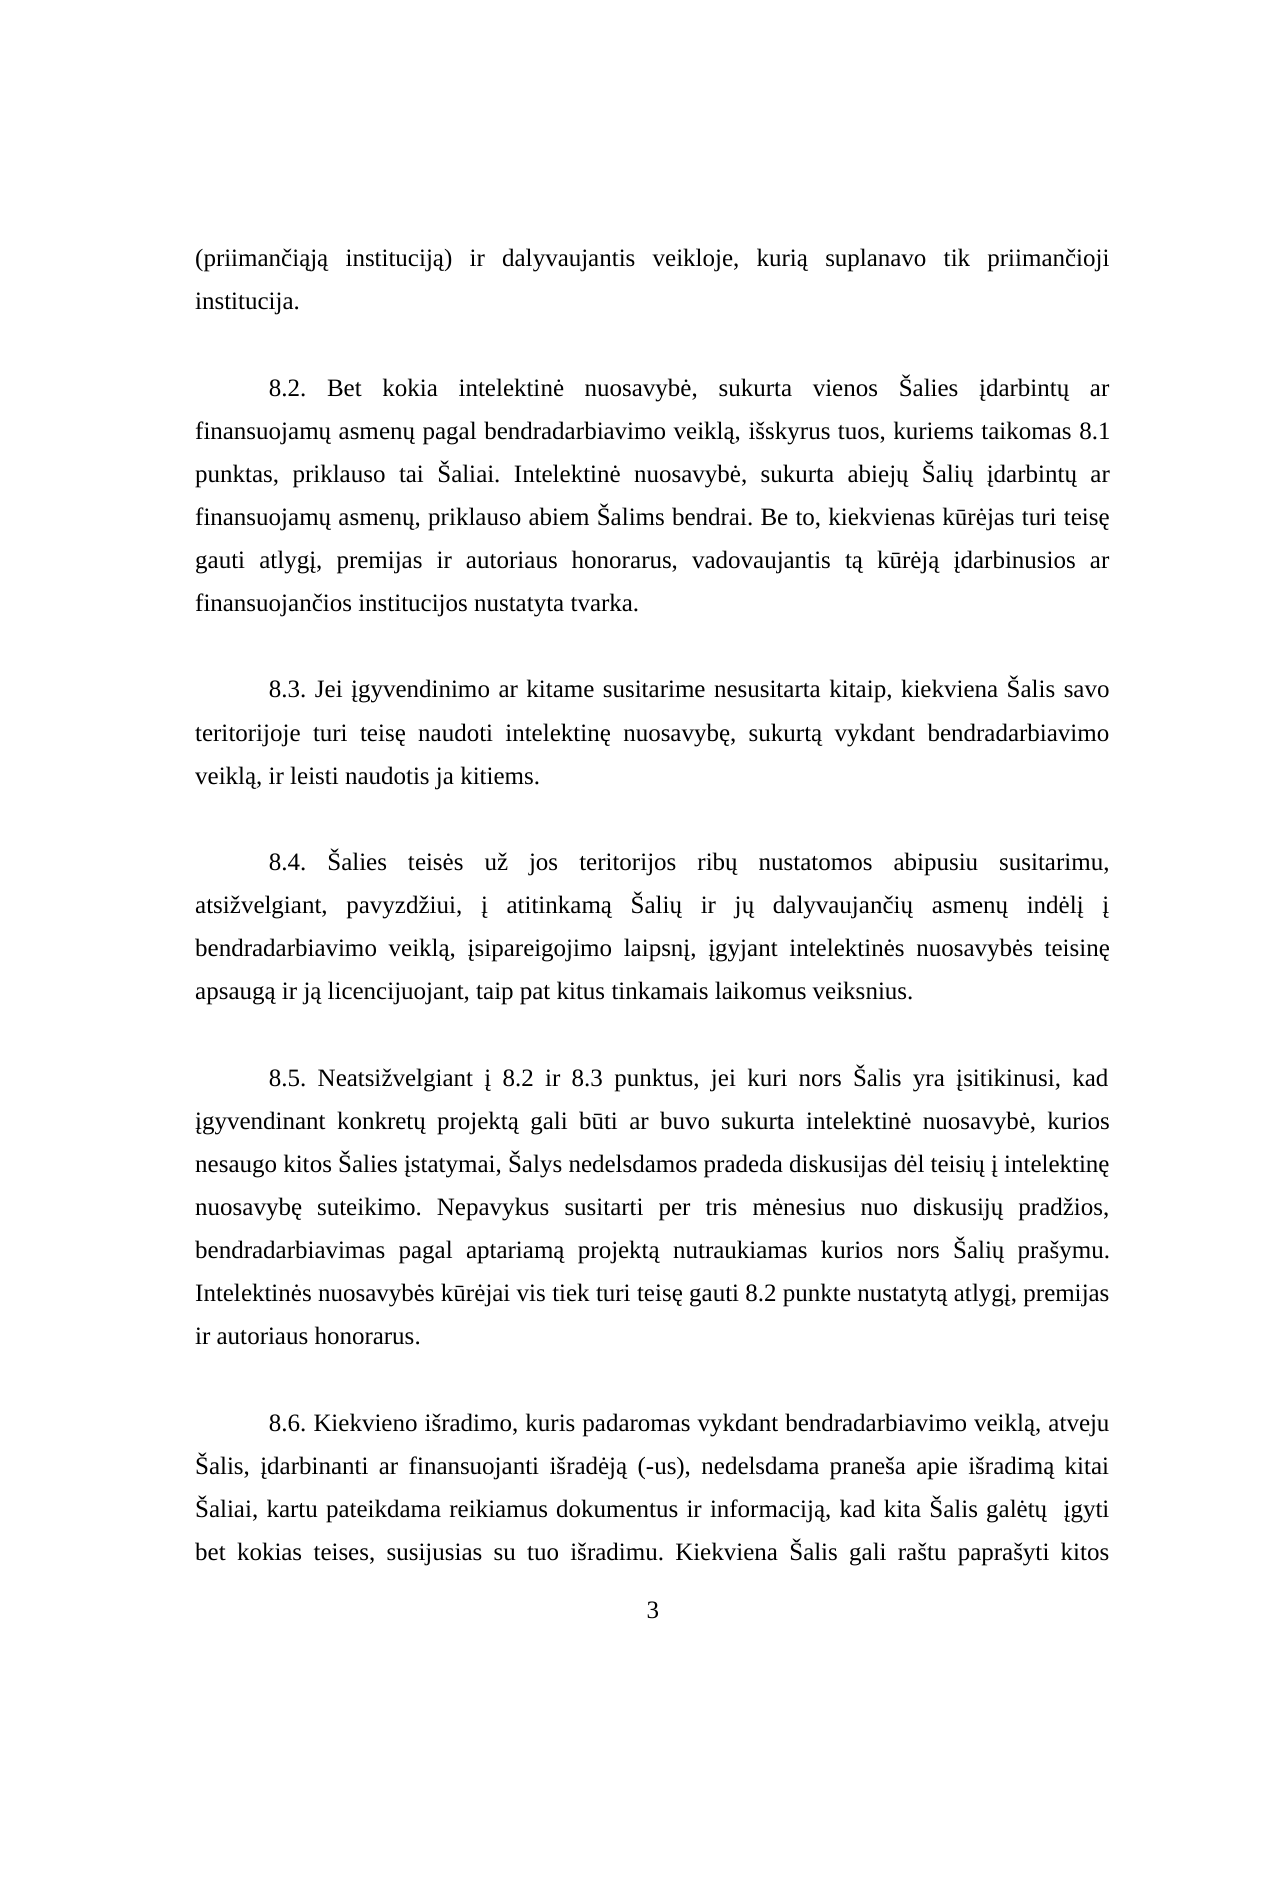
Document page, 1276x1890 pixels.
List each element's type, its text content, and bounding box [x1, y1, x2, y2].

text 8.5. Neatsižvelgiant į 8.2 ir 8.3 punktus, jei kuri nors Šalis yra įsitikinusi, kad įgyvendinant konkretų projektą gali būti ar buvo sukurta intelektinė nuosavybė, kurios nesaugo kitos Šalies įstatymai, Šalys nedelsdamos pradeda diskusijas dėl teisių į intelektinę nuosavybę suteikimo. Nepavykus susitarti per tris mėnesius nuo diskusijų pradžios, bendradarbiavimas pagal aptariamą projektą nutraukiamas kurios nors Šalių prašymu. Intelektinės nuosavybės kūrėjai vis tiek turi teisę gauti 8.2 punkte nustatytą atlygį, premijas ir autoriaus honorarus. [195, 1063, 1110, 1350]
text 8.3. Jei įgyvendinimo ar kitame susitarime nesusitarta kitaip, kiekviena Šalis savo teritorijoje turi teisę naudoti intelektinę nuosavybę, sukurtą vykdant bendradarbiavimo veiklą, ir leisti naudotis ja kitiems. [195, 674, 1110, 789]
text 8.6. Kiekvieno išradimo, kuris padaromas vykdant bendradarbiavimo veiklą, atveju Šalis, įdarbinanti ar finansuojanti išradėją (-us), nedelsdama praneša apie išradimą kitai Šaliai, kartu pateikdama reikiamus dokumentus ir informaciją, kad kita Šalis galėtų įgyti bet kokias teises, susijusias su tuo išradimu. Kiekviena Šalis gali raštu paprašyti kitos [195, 1408, 1110, 1566]
text 8.2. Bet kokia intelektinė nuosavybė, sukurta vienos Šalies įdarbintų ar finansuojamų asmenų pagal bendradarbiavimo veiklą, išskyrus tuos, kuriems taikomas 8.1 punktas, priklauso tai Šaliai. Intelektinė nuosavybė, sukurta abiejų Šalių įdarbintų ar finansuojamų asmenų, priklauso abiem Šalims bendrai. Be to, kiekvienas kūrėjas turi teisę gauti atlygį, premijas ir autoriaus honorarus, vadovaujantis tą kūrėją įdarbinusios ar finansuojančios institucijos nustatyta tvarka. [195, 373, 1110, 617]
text (priimančiąją instituciją) ir dalyvaujantis veikloje, kurią suplanavo tik priimančioji institucija. [195, 243, 1110, 315]
text 8.4. Šalies teisės už jos teritorijos ribų nustatomos abipusiu susitarimu, atsižvelgiant, pavyzdžiui, į atitinkamą Šalių ir jų dalyvaujančių asmenų indėlį į bendradarbiavimo veiklą, įsipareigojimo laipsnį, įgyjant intelektinės nuosavybės teisinę apsaugą ir ją licencijuojant, taip pat kitus tinkamais laikomus veiksnius. [195, 847, 1110, 1005]
